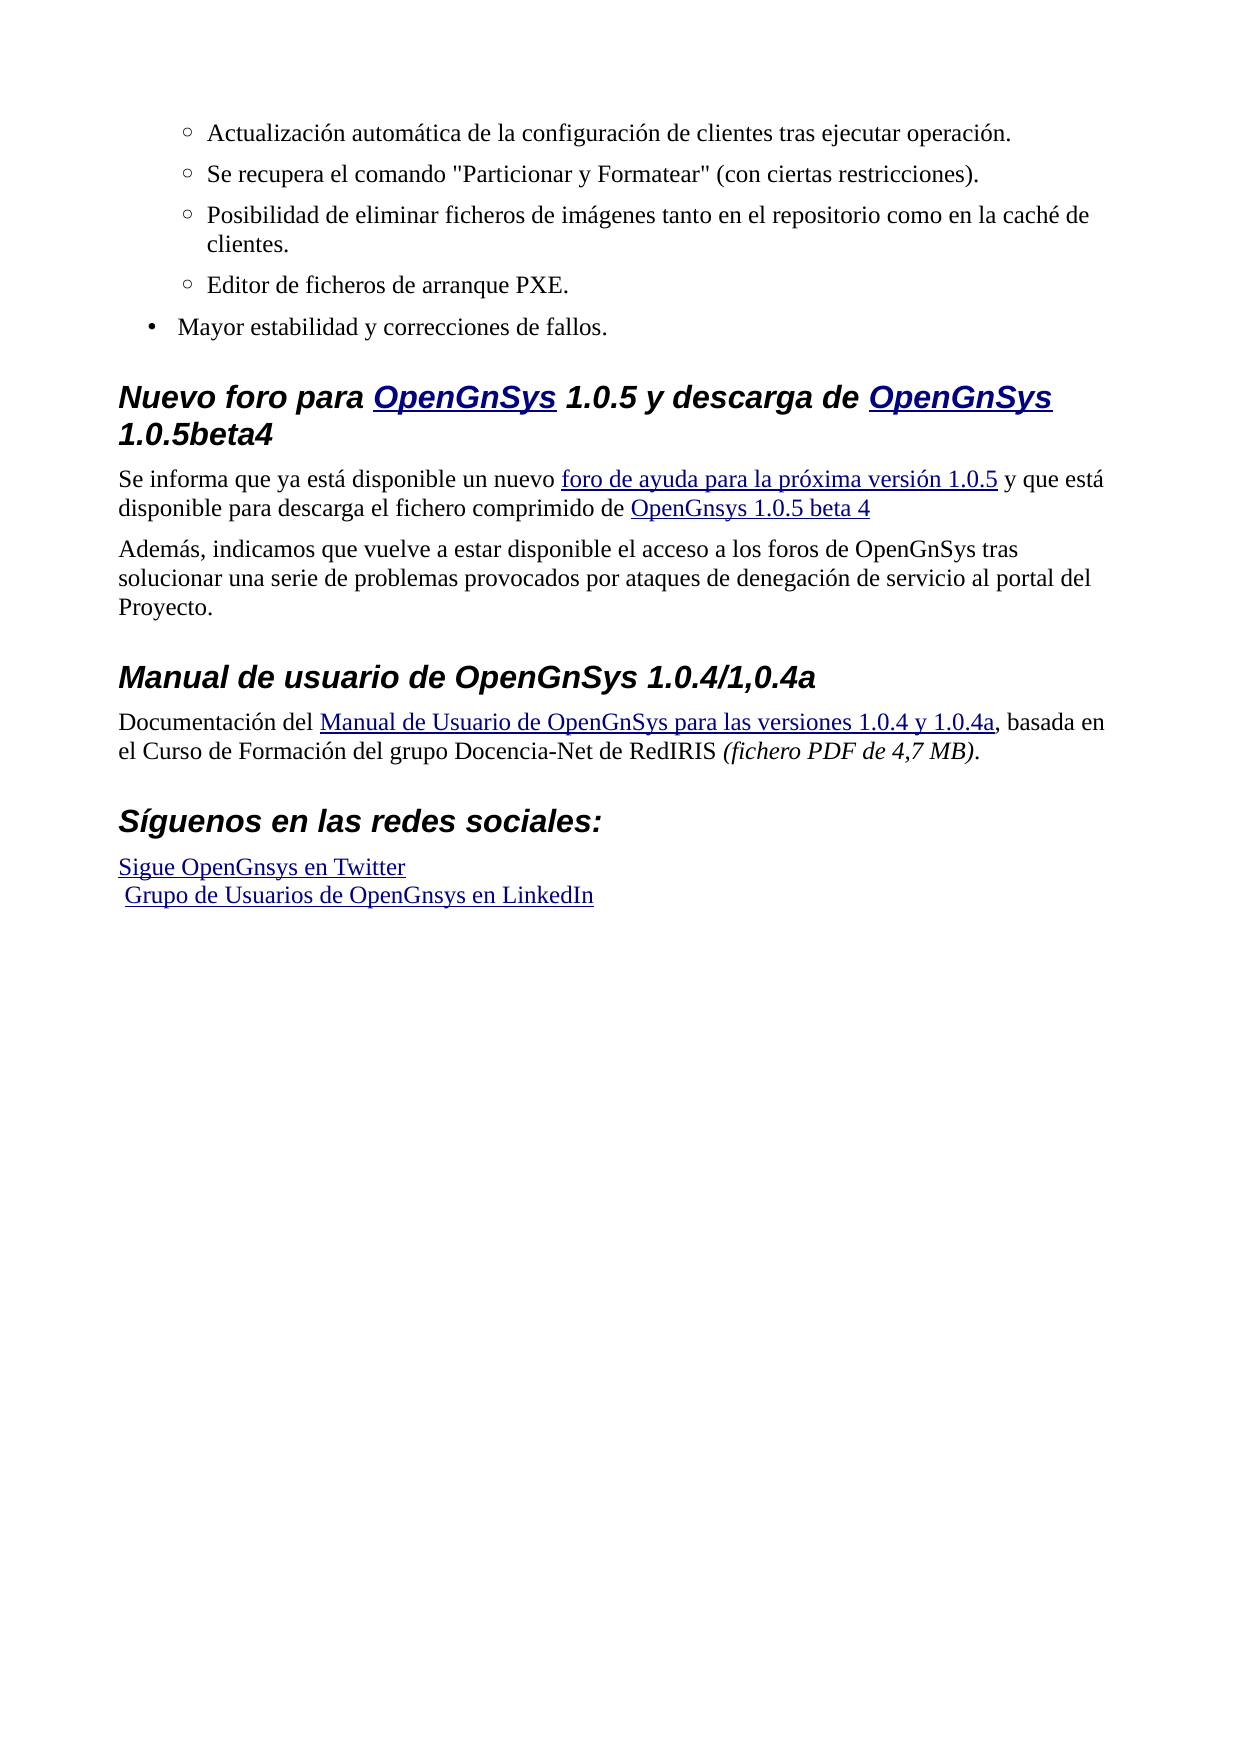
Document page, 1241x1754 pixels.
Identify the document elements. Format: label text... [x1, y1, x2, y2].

subtitle Manual de usuario de OpenGnSys 1.0.4/1,0.4a [118, 658, 1122, 695]
list Posibilidad de eliminar ficheros de imágenes tanto en el repositorio como en la caché de clientes. [177, 201, 1122, 258]
text Se informa que ya está disponible un nuevo foro de ayuda para la próxima versión 1.0.5 y que está disponible para descarga el fichero comprimido de OpenGnsys 1.0.5 beta 4 [118, 464, 1122, 522]
text ​Sigue OpenGnsys en Twitter ​Grupo de Usuarios de OpenGnsys en LinkedIn [118, 852, 1122, 909]
list Editor de ficheros de arranque PXE. [177, 271, 1122, 299]
list Mayor estabilidad y correcciones de fallos. [148, 312, 1122, 341]
subtitle Síguenos en las redes sociales: [118, 802, 1122, 839]
text Documentación del Manual de Usuario de OpenGnSys para las versiones 1.0.4 y 1.0.4a, basada en el Curso de Formación del grupo Docencia-Net de RedIRIS (fichero PDF de 4,7 MB). [118, 707, 1122, 765]
text Además, indicamos que vuelve a estar disponible el acceso a los foros de OpenGnSys tras solucionar una serie de problemas provocados por ataques de denegación de servicio al portal del Proyecto. [118, 534, 1122, 621]
list Actualización automática de la configuración de clientes tras ejecutar operación. [177, 118, 1122, 147]
subtitle Nuevo foro para OpenGnSys 1.0.5 y descarga de OpenGnSys 1.0.5beta4 [118, 378, 1122, 452]
list Se recupera el comando "Particionar y Formatear" (con ciertas restricciones). [177, 159, 1122, 188]
